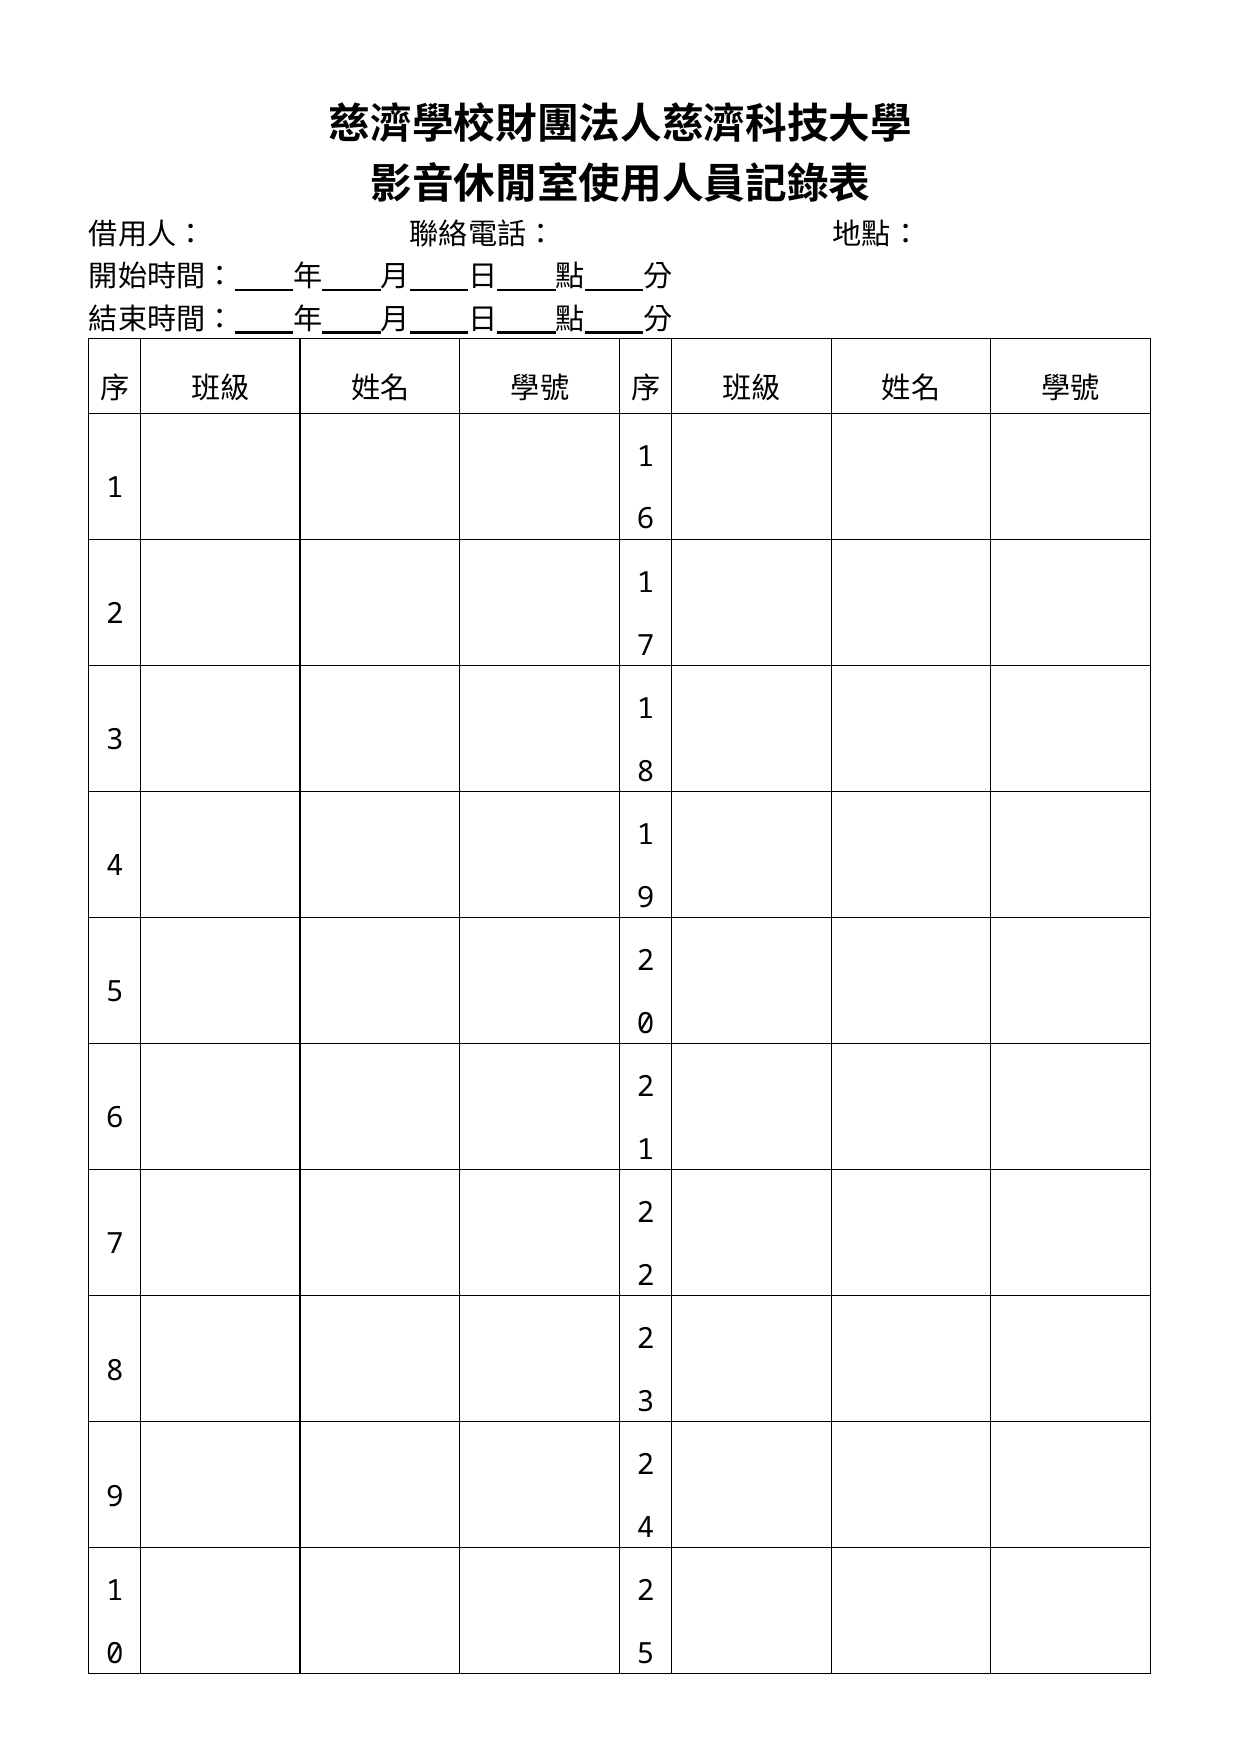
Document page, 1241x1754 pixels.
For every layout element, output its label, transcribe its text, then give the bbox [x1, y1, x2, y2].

table_cell 1 [89, 414, 140, 538]
table_cell [672, 1044, 831, 1169]
table_cell [301, 540, 459, 664]
table_cell [141, 666, 299, 791]
table_header 學號 [991, 339, 1150, 412]
table_cell [991, 540, 1150, 664]
table_header 學號 [460, 339, 619, 412]
table_cell [301, 666, 459, 791]
table_cell [672, 918, 831, 1043]
table_cell [141, 414, 299, 538]
text 結束時間： 年 月 日 點 分 [89, 295, 1152, 337]
table_cell [301, 1044, 459, 1169]
table_cell 6 [89, 1044, 140, 1169]
table_cell [991, 1422, 1150, 1547]
table_header 班級 [141, 339, 299, 412]
table_cell 25 [620, 1548, 671, 1673]
table_cell [460, 1548, 619, 1673]
table_cell 21 [620, 1044, 671, 1169]
table_cell [301, 918, 459, 1043]
table_cell [832, 414, 990, 538]
table_cell [672, 1548, 831, 1673]
table_cell [832, 1044, 990, 1169]
table_cell [301, 1296, 459, 1421]
table_cell [672, 1170, 831, 1295]
table_cell [991, 1044, 1150, 1169]
table_cell [672, 666, 831, 791]
table_cell [460, 540, 619, 664]
table_cell [301, 1548, 459, 1673]
table_cell [141, 1170, 299, 1295]
table_cell [460, 792, 619, 917]
table_cell [672, 540, 831, 664]
table_cell [460, 1170, 619, 1295]
table_cell 16 [620, 414, 671, 538]
table_cell [141, 1548, 299, 1673]
table_cell 20 [620, 918, 671, 1043]
table_cell [460, 414, 619, 538]
table_cell 22 [620, 1170, 671, 1295]
table_cell [460, 918, 619, 1043]
table_cell [832, 540, 990, 664]
table_cell [460, 1296, 619, 1421]
table_cell 23 [620, 1296, 671, 1421]
table_cell [301, 792, 459, 917]
table_cell [141, 1044, 299, 1169]
text 影音休閒室使用人員記錄表 [89, 150, 1152, 211]
table_cell [832, 1296, 990, 1421]
table_cell [832, 792, 990, 917]
table_cell [141, 1296, 299, 1421]
table_cell 10 [89, 1548, 140, 1673]
table_cell 2 [89, 540, 140, 664]
table_cell [991, 666, 1150, 791]
table_cell [141, 792, 299, 917]
text 慈濟學校財團法人慈濟科技大學 [89, 90, 1152, 150]
table_cell [672, 1422, 831, 1547]
table_cell [832, 1170, 990, 1295]
table_cell [991, 792, 1150, 917]
table_cell [141, 1422, 299, 1547]
table_header 姓名 [832, 339, 990, 412]
table_cell [832, 1422, 990, 1547]
table_cell 19 [620, 792, 671, 917]
table_cell 18 [620, 666, 671, 791]
text 借用人： 聯絡電話： 地點： [89, 211, 1152, 253]
table_cell [991, 1296, 1150, 1421]
table_cell 5 [89, 918, 140, 1043]
table_header 序 [620, 339, 671, 412]
table_header 序 [89, 339, 140, 412]
table_cell [460, 1044, 619, 1169]
table_header 姓名 [301, 339, 459, 412]
table_cell 8 [89, 1296, 140, 1421]
table_cell [141, 540, 299, 664]
table_header 班級 [672, 339, 831, 412]
table_cell 24 [620, 1422, 671, 1547]
table_cell 3 [89, 666, 140, 791]
table_cell [301, 1170, 459, 1295]
table_cell 7 [89, 1170, 140, 1295]
table_cell [991, 1170, 1150, 1295]
text 開始時間： 年 月 日 點 分 [89, 253, 1152, 295]
table_cell [672, 1296, 831, 1421]
table_cell [460, 1422, 619, 1547]
table_cell [141, 918, 299, 1043]
table_cell [991, 918, 1150, 1043]
table_cell [301, 1422, 459, 1547]
table_cell [672, 792, 831, 917]
table_cell [991, 414, 1150, 538]
table_cell [460, 666, 619, 791]
table_cell [301, 414, 459, 538]
table_cell 4 [89, 792, 140, 917]
table_cell [991, 1548, 1150, 1673]
table_cell [672, 414, 831, 538]
table_cell [832, 666, 990, 791]
table_cell [832, 1548, 990, 1673]
table_cell 17 [620, 540, 671, 664]
table_cell [832, 918, 990, 1043]
table_cell 9 [89, 1422, 140, 1547]
